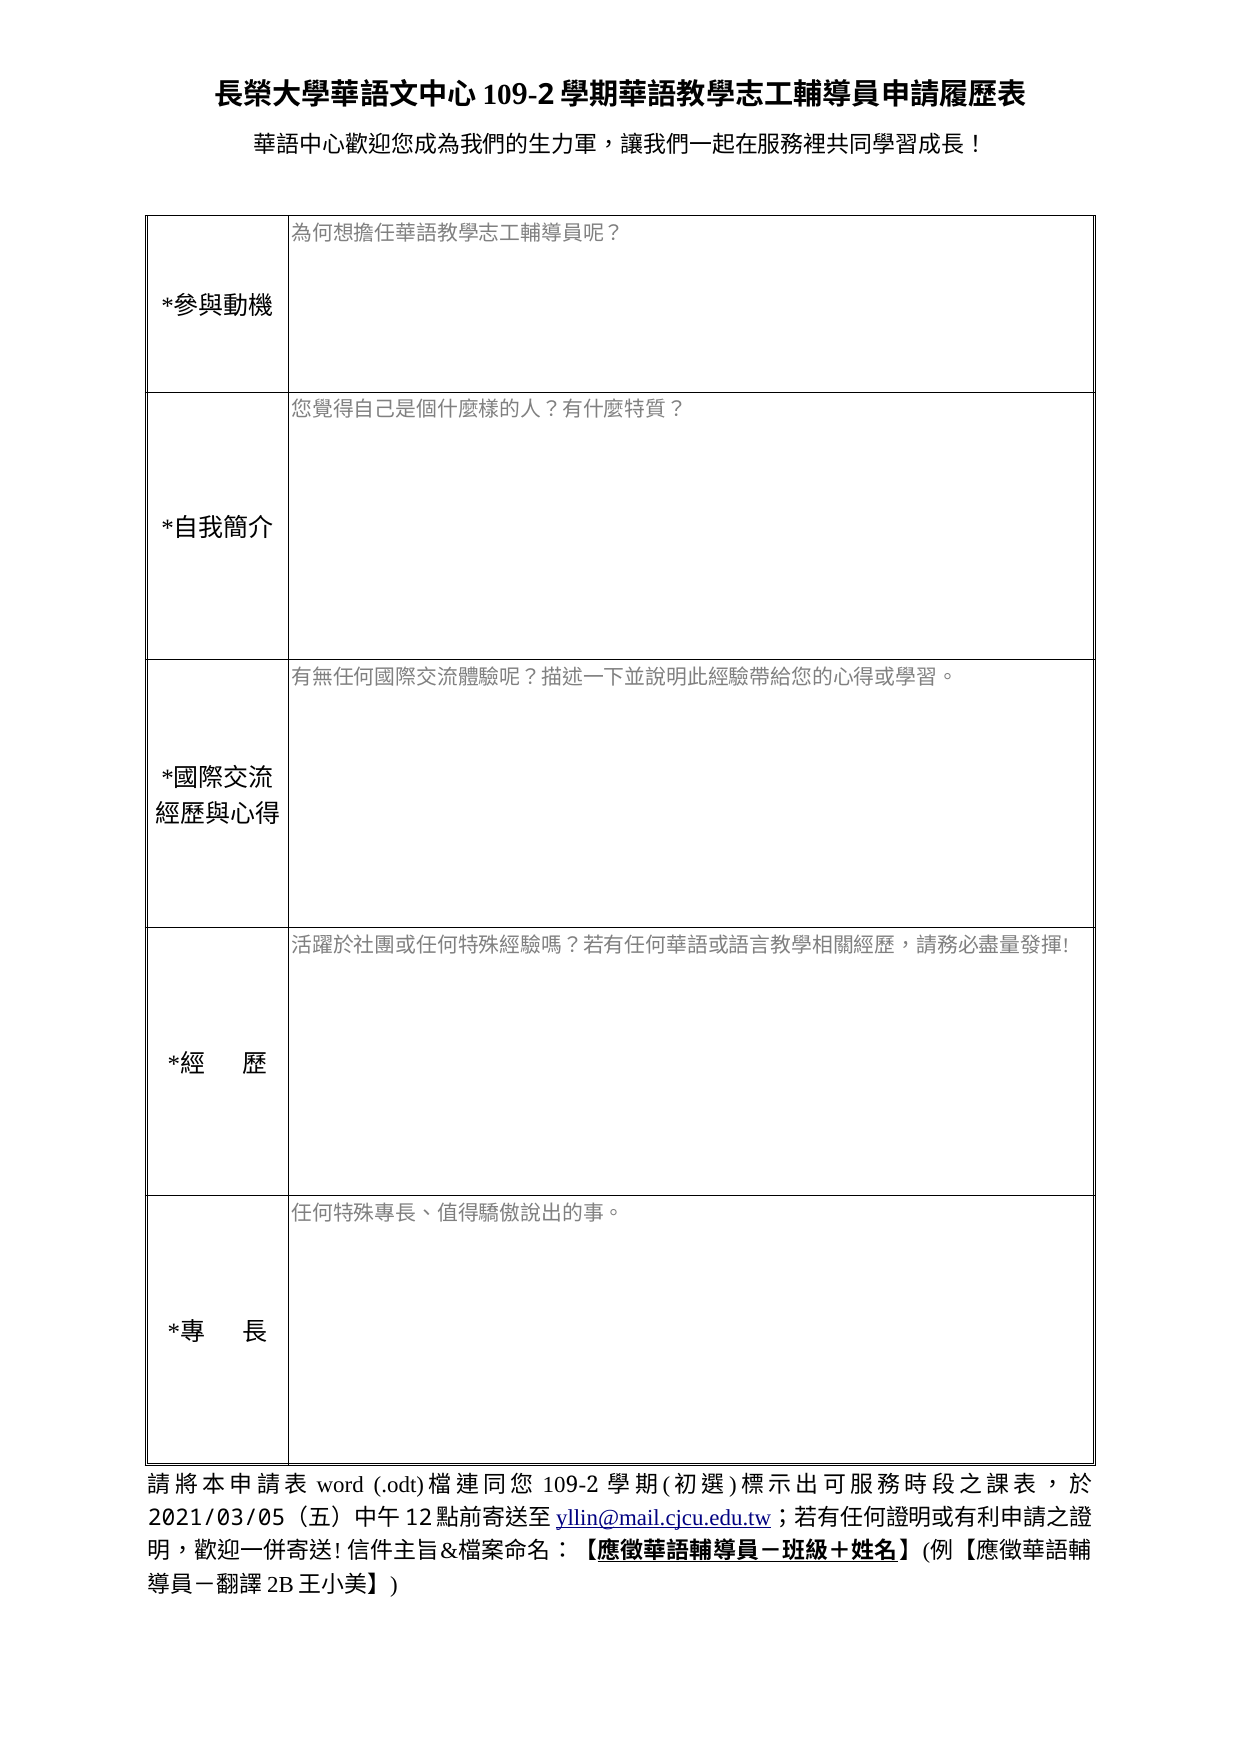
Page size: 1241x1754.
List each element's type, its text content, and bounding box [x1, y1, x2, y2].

table_cell *國際交流經歷與心得 [148, 660, 288, 927]
table_cell 您覺得自己是個什麼樣的人？有什麼特質？ [289, 393, 1093, 659]
table_cell *自我簡介 [148, 393, 288, 659]
table_cell 活躍於社團或任何特殊經驗嗎？若有任何華語或語言教學相關經歷，請務必盡量發揮! [289, 928, 1093, 1195]
table_cell 任何特殊專長、值得驕傲說出的事。 [289, 1196, 1093, 1462]
table_cell *參與動機 [148, 216, 288, 392]
table_cell *經 歷 [148, 928, 288, 1195]
table_cell 為何想擔任華語教學志工輔導員呢？ [289, 216, 1093, 392]
table_cell *專 長 [148, 1196, 288, 1462]
text 請將本申請表word (.odt)檔連同您109-2學期(初選)標示出可服務時段之課表，於2021/03/05（五）中午12點前寄送至yllin@mail.cjcu.edu.tw；若有任何證明或有利申請之證明，歡迎一併寄送! 信件主旨&檔案命名：【應徵華語輔導員－班級＋姓名】(例【應徵華語輔導員－翻譯2B王小美】) [148, 1466, 1093, 1599]
table_cell 有無任何國際交流體驗呢？描述一下並說明此經驗帶給您的心得或學習。 [289, 660, 1093, 927]
